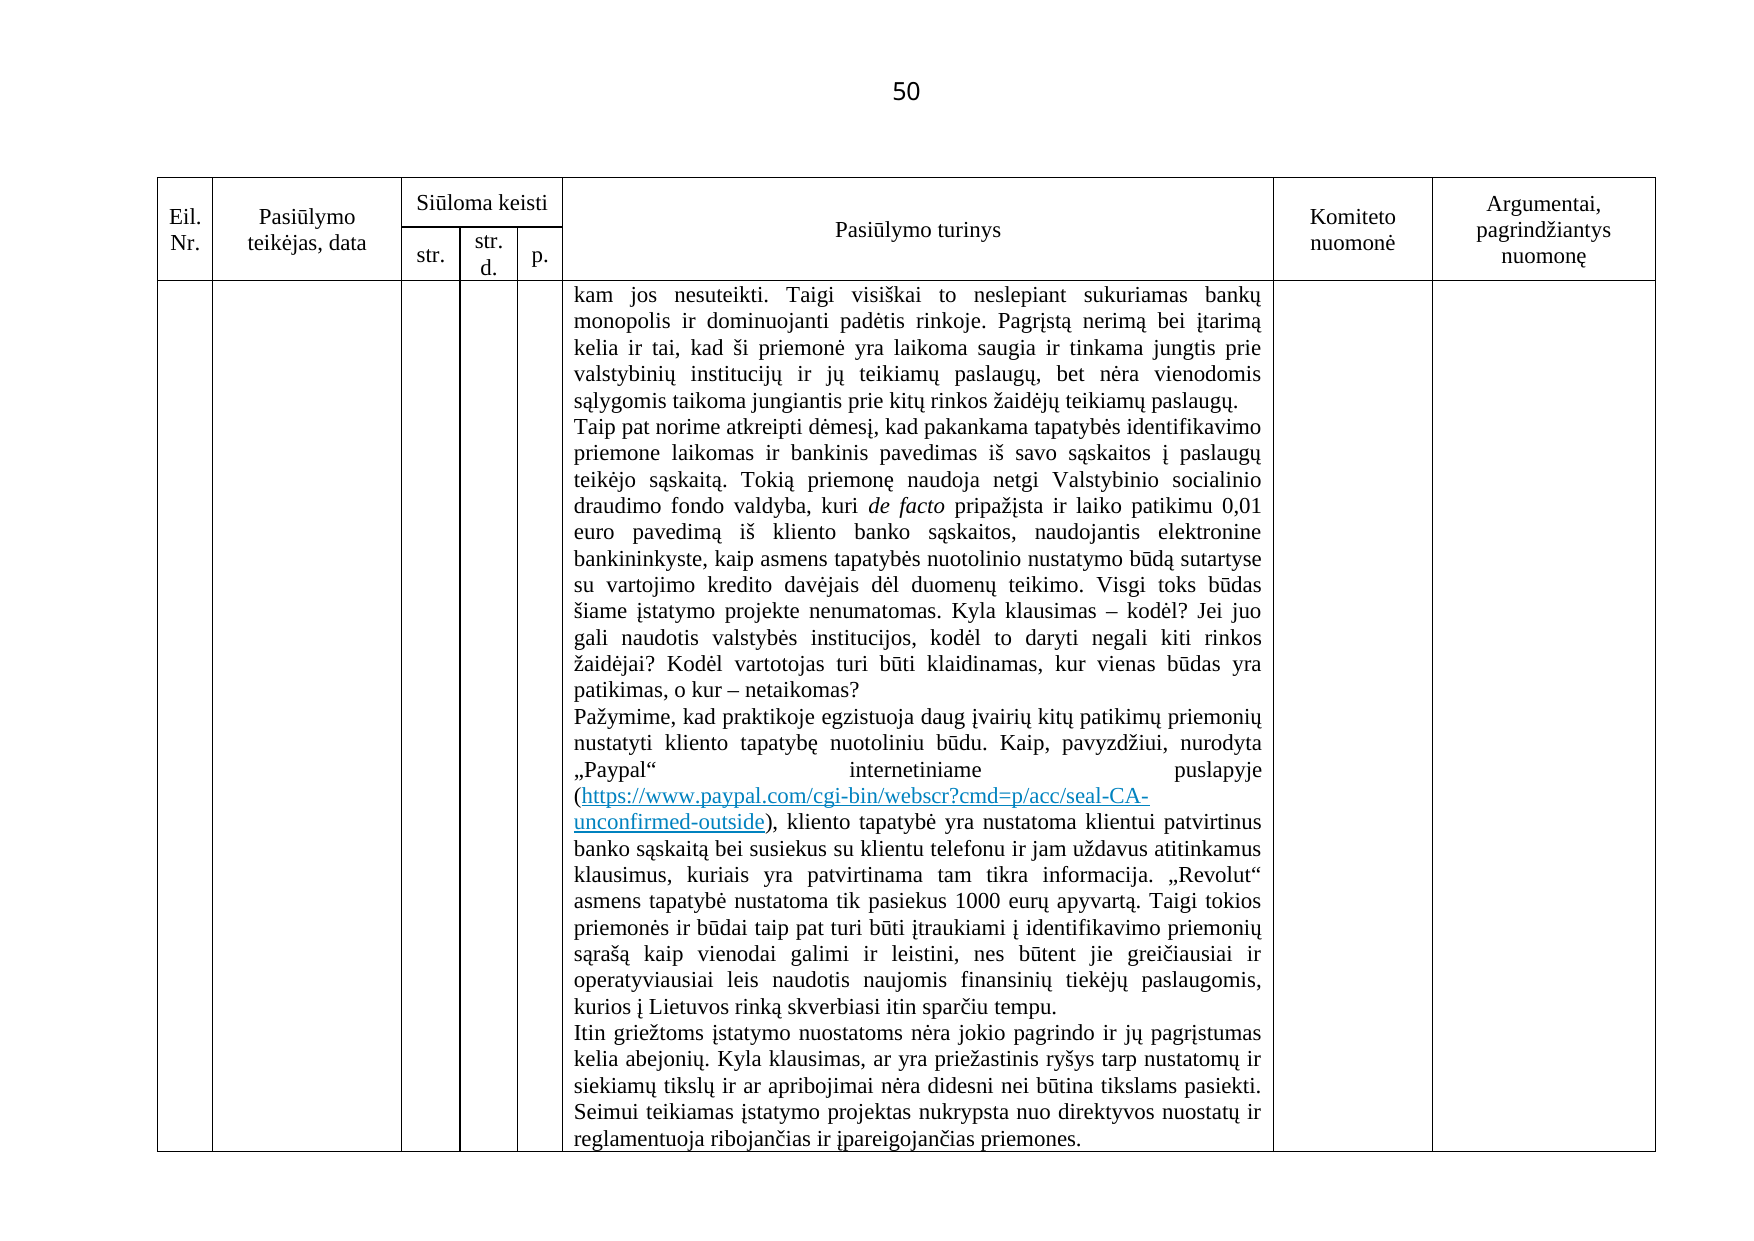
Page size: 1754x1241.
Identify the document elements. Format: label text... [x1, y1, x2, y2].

table_cell kam jos nesuteikti. Taigi visiškai to neslepiant sukuriamas bankų monopolis ir dominuojanti padėtis rinkoje. Pagrįstą nerimą bei įtarimą kelia ir tai, kad ši priemonė yra laikoma saugia ir tinkama jungtis prie valstybinių institucijų ir jų teikiamų paslaugų, bet nėra vienodomis sąlygomis taikoma jungiantis prie kitų rinkos žaidėjų teikiamų paslaugų. Taip pat norime atkreipti dėmesį, kad pakankama tapatybės identifikavimo priemone laikomas ir bankinis pavedimas iš savo sąskaitos į paslaugų teikėjo sąskaitą. Tokią priemonę naudoja netgi Valstybinio socialinio draudimo fondo valdyba, kuri de facto pripažįsta ir laiko patikimu 0,01 euro pavedimą iš kliento banko sąskaitos, naudojantis elektronine bankininkyste, kaip asmens tapatybės nuotolinio nustatymo būdą sutartyse su vartojimo kredito davėjais dėl duomenų teikimo. Visgi toks būdas šiame įstatymo projekte nenumatomas. Kyla klausimas – kodėl? Jei juo gali naudotis valstybės institucijos, kodėl to daryti negali kiti rinkos žaidėjai? Kodėl vartotojas turi būti klaidinamas, kur vienas būdas yra patikimas, o kur – netaikomas? Pažymime, kad praktikoje egzistuoja daug įvairių kitų patikimų priemonių nustatyti kliento tapatybę nuotoliniu būdu. Kaip, pavyzdžiui, nurodyta „Paypal“ internetiniame puslapyje (https://www.paypal.com/cgi-bin/webscr?cmd=p/acc/seal-CA-unconfirmed-outside), kliento tapatybė yra nustatoma klientui patvirtinus banko sąskaitą bei susiekus su klientu telefonu ir jam uždavus atitinkamus klausimus, kuriais yra patvirtinama tam tikra informacija. „Revolut“ asmens tapatybė nustatoma tik pasiekus 1000 eurų apyvartą. Taigi tokios priemonės ir būdai taip pat turi būti įtraukiami į identifikavimo priemonių sąrašą kaip vienodai galimi ir leistini, nes būtent jie greičiausiai ir operatyviausiai leis naudotis naujomis finansinių tiekėjų paslaugomis, kurios į Lietuvos rinką skverbiasi itin sparčiu tempu. Itin griežtoms įstatymo nuostatoms nėra jokio pagrindo ir jų pagrįstumas kelia abejonių. Kyla klausimas, ar yra priežastinis ryšys tarp nustatomų ir siekiamų tikslų ir ar apribojimai nėra didesni nei būtina tikslams pasiekti. Seimui teikiamas įstatymo projektas nukrypsta nuo direktyvos nuostatų ir reglamentuoja ribojančias ir įpareigojančias priemones. [563, 281, 1273, 1151]
table_cell [158, 281, 212, 1151]
table_cell str. d. [461, 228, 517, 280]
table_cell [402, 281, 459, 1151]
table_cell [518, 281, 562, 1151]
table_header Argumentai, pagrindžiantys nuomonę [1433, 178, 1655, 280]
table_cell p. [518, 228, 562, 280]
table_header Siūloma keisti [402, 178, 562, 226]
table_cell str. [402, 228, 459, 280]
table_cell [1433, 281, 1655, 1151]
table_header Eil. Nr. [158, 178, 212, 280]
table_cell [461, 281, 517, 1151]
table_header Pasiūlymo turinys [563, 178, 1273, 280]
table_header Komiteto nuomonė [1274, 178, 1432, 280]
table_header Pasiūlymo teikėjas, data [213, 178, 401, 280]
table_cell [1274, 281, 1432, 1151]
table_cell [213, 281, 401, 1151]
